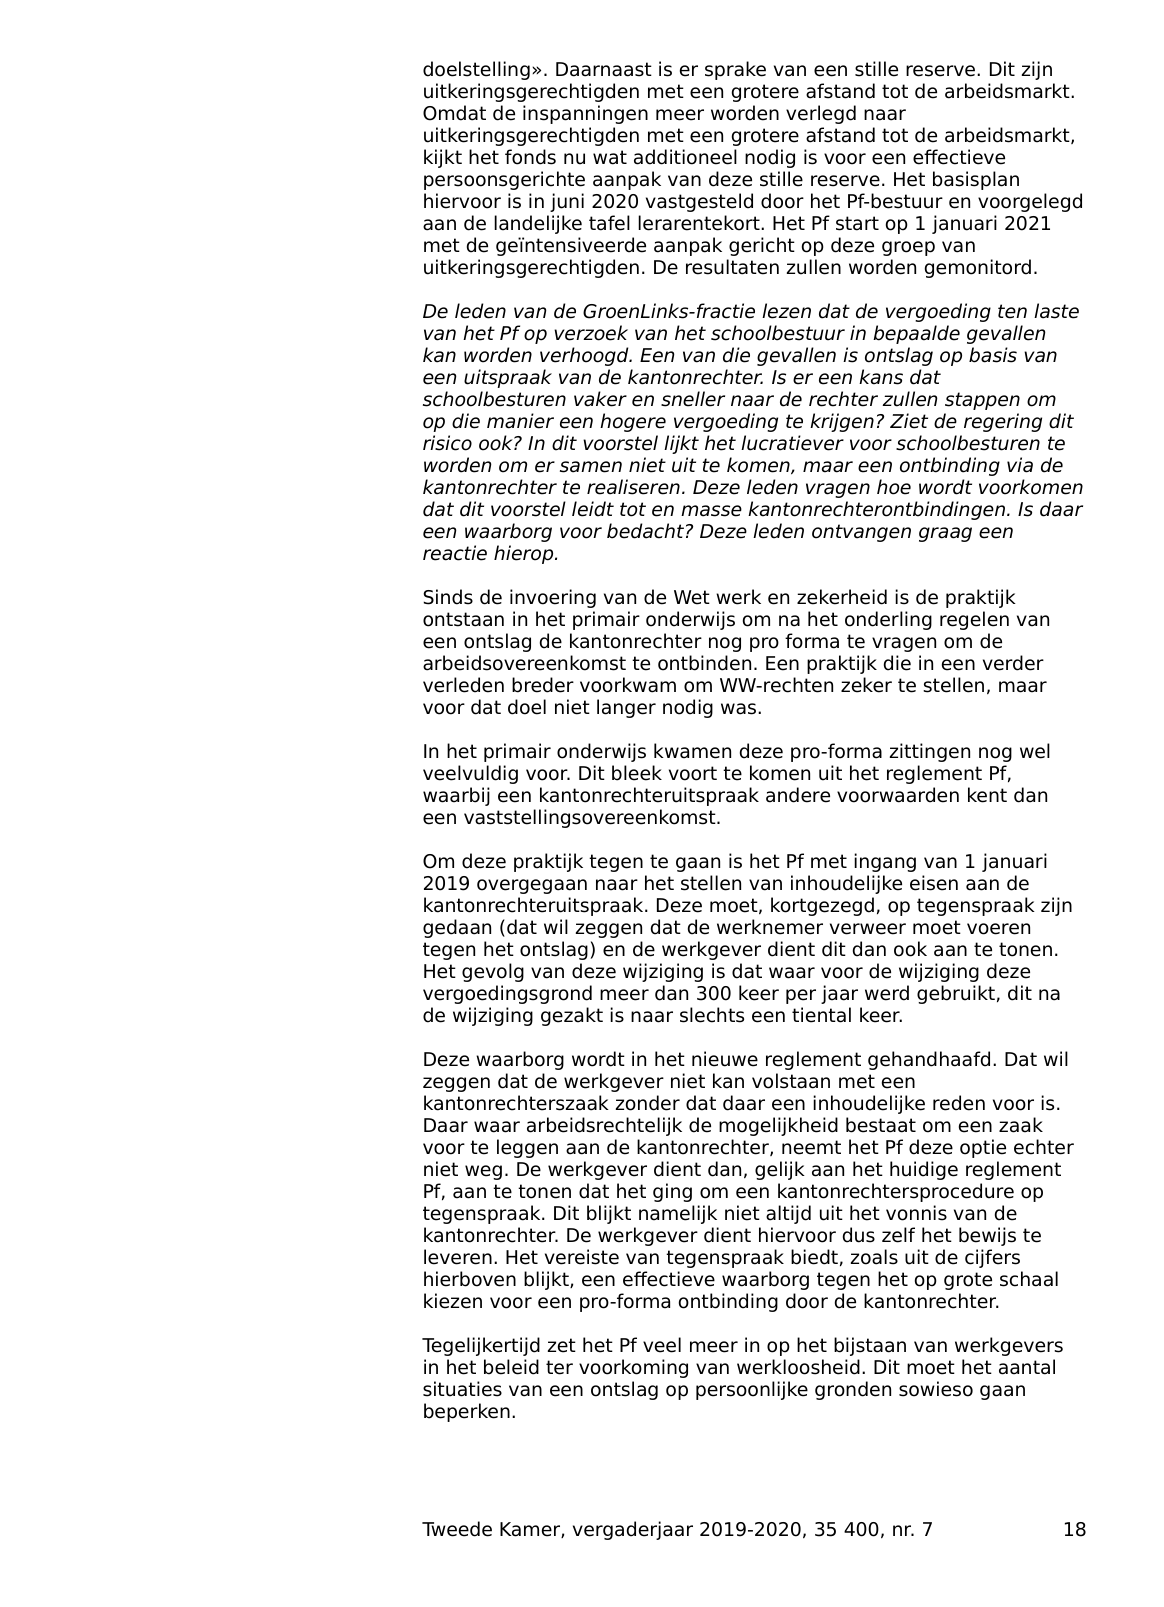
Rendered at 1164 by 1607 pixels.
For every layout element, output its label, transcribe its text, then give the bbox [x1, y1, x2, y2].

text Om deze praktijk tegen te gaan is het Pf met ingang van 1 januari 2019 overgegaan naar het stellen van inhoudelijke eisen aan de kantonrechteruitspraak. Deze moet, kortgezegd, op tegenspraak zijn gedaan (dat wil zeggen dat de werknemer verweer moet voeren tegen het ontslag) en de werkgever dient dit dan ook aan te tonen. Het gevolg van deze wijziging is dat waar voor de wijziging deze vergoedingsgrond meer dan 300 keer per jaar werd gebruikt, dit na de wijziging gezakt is naar slechts een tiental keer. [422, 851, 1087, 1027]
text doelstelling». Daarnaast is er sprake van een stille reserve. Dit zijn uitkeringsgerechtigden met een grotere afstand tot de arbeidsmarkt. Omdat de inspanningen meer worden verlegd naar uitkeringsgerechtigden met een grotere afstand tot de arbeidsmarkt, kijkt het fonds nu wat additioneel nodig is voor een effectieve persoonsgerichte aanpak van deze stille reserve. Het basisplan hiervoor is in juni 2020 vastgesteld door het Pf-bestuur en voorgelegd aan de landelijke tafel lerarentekort. Het Pf start op 1 januari 2021 met de geïntensiveerde aanpak gericht op deze groep van uitkeringsgerechtigden. De resultaten zullen worden gemonitord. [422, 59, 1087, 279]
text Deze waarborg wordt in het nieuwe reglement gehandhaafd. Dat wil zeggen dat de werkgever niet kan volstaan met een kantonrechterszaak zonder dat daar een inhoudelijke reden voor is. Daar waar arbeidsrechtelijk de mogelijkheid bestaat om een zaak voor te leggen aan de kantonrechter, neemt het Pf deze optie echter niet weg. De werkgever dient dan, gelijk aan het huidige reglement Pf, aan te tonen dat het ging om een kantonrechtersprocedure op tegenspraak. Dit blijkt namelijk niet altijd uit het vonnis van de kantonrechter. De werkgever dient hiervoor dus zelf het bewijs te leveren. Het vereiste van tegenspraak biedt, zoals uit de cijfers hierboven blijkt, een effectieve waarborg tegen het op grote schaal kiezen voor een pro-forma ontbinding door de kantonrechter. [422, 1049, 1087, 1313]
text Sinds de invoering van de Wet werk en zekerheid is de praktijk ontstaan in het primair onderwijs om na het onderling regelen van een ontslag de kantonrechter nog pro forma te vragen om de arbeidsovereenkomst te ontbinden. Een praktijk die in een verder verleden breder voorkwam om WW-rechten zeker te stellen, maar voor dat doel niet langer nodig was. [422, 587, 1087, 719]
text De leden van de GroenLinks-fractie lezen dat de vergoeding ten laste van het Pf op verzoek van het schoolbestuur in bepaalde gevallen kan worden verhoogd. Een van die gevallen is ontslag op basis van een uitspraak van de kantonrechter. Is er een kans dat schoolbesturen vaker en sneller naar de rechter zullen stappen om op die manier een hogere vergoeding te krijgen? Ziet de regering dit risico ook? In dit voorstel lijkt het lucratiever voor schoolbesturen te worden om er samen niet uit te komen, maar een ontbinding via de kantonrechter te realiseren. Deze leden vragen hoe wordt voorkomen dat dit voorstel leidt tot en masse kantonrechterontbindingen. Is daar een waarborg voor bedacht? Deze leden ontvangen graag een reactie hierop. [422, 301, 1087, 565]
text Tegelijkertijd zet het Pf veel meer in op het bijstaan van werkgevers in het beleid ter voorkoming van werkloosheid. Dit moet het aantal situaties van een ontslag op persoonlijke gronden sowieso gaan beperken. [422, 1335, 1087, 1423]
text In het primair onderwijs kwamen deze pro-forma zittingen nog wel veelvuldig voor. Dit bleek voort te komen uit het reglement Pf, waarbij een kantonrechteruitspraak andere voorwaarden kent dan een vaststellingsovereenkomst. [422, 741, 1087, 829]
